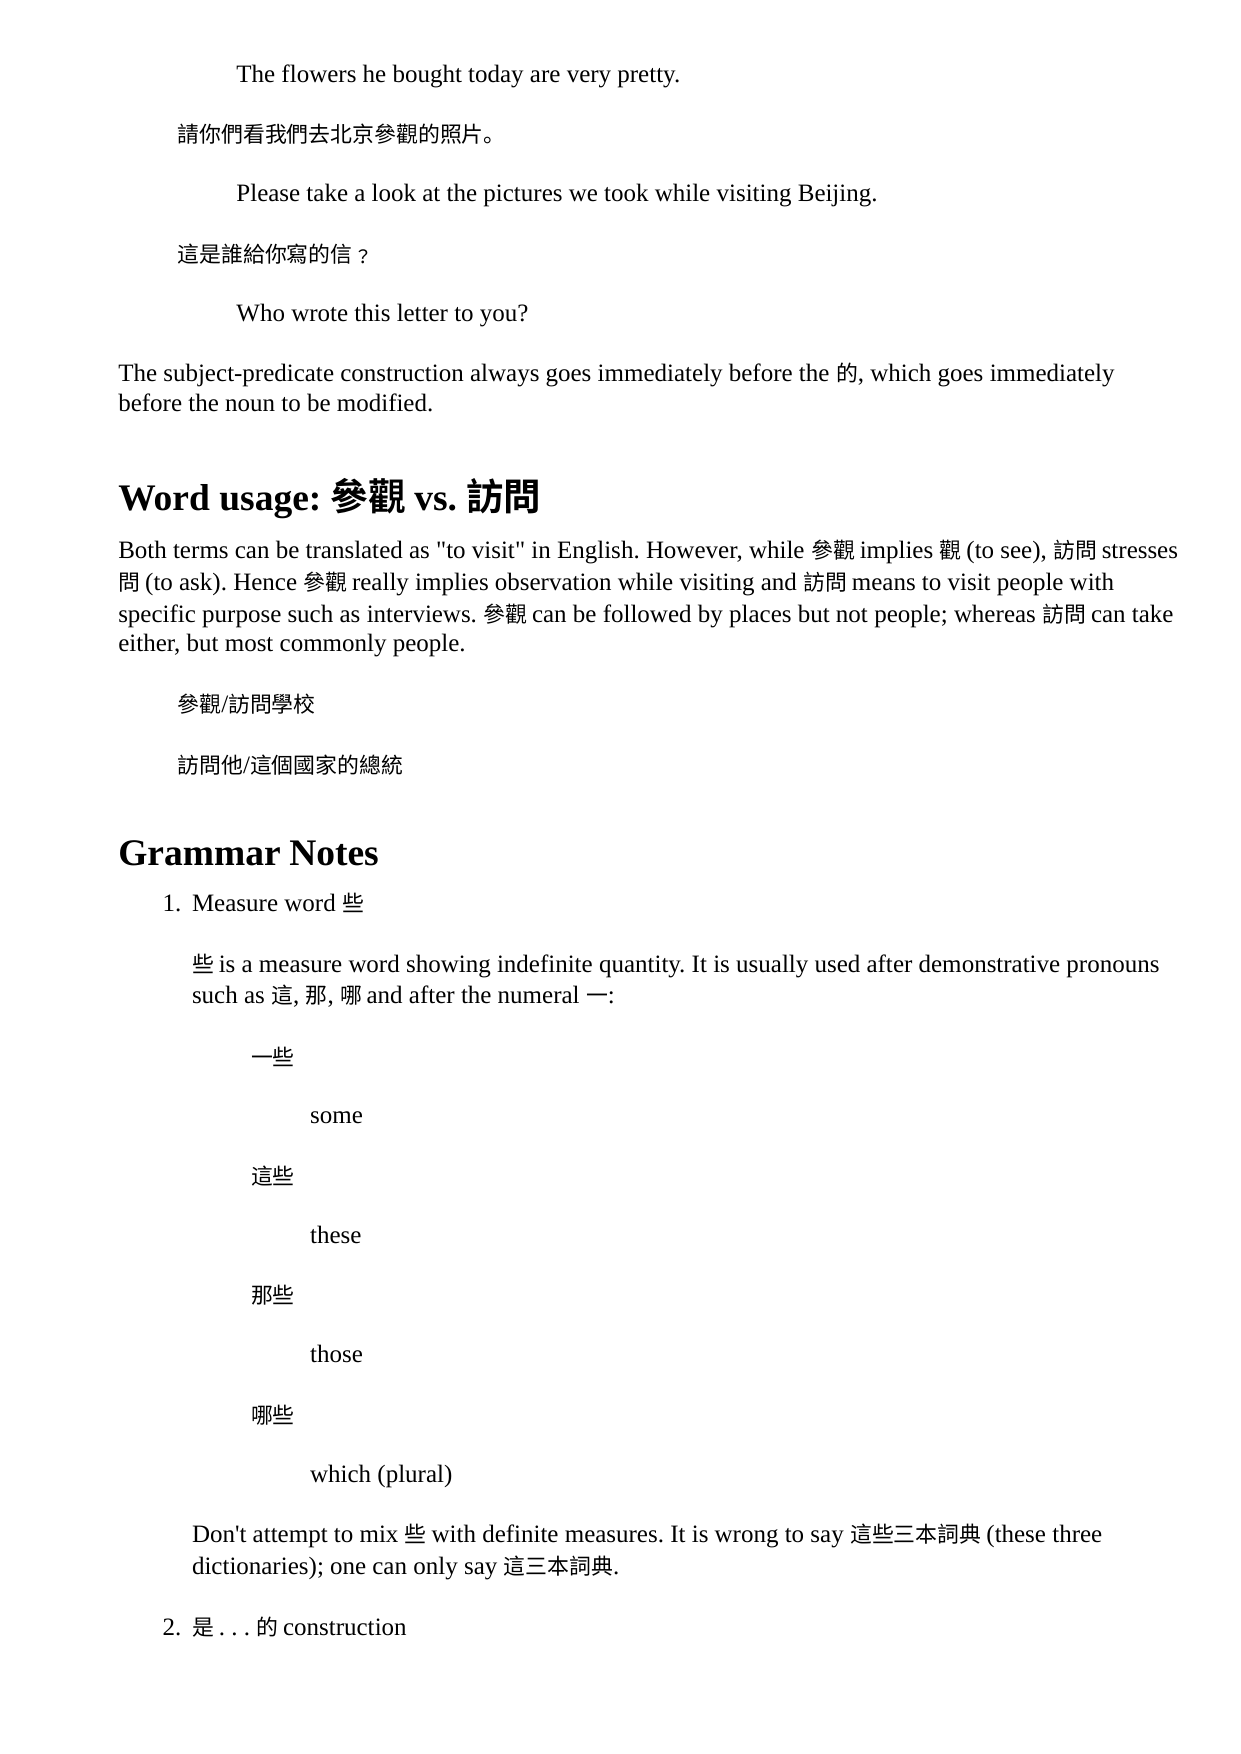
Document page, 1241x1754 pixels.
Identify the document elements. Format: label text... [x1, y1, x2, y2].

subtitle 這是誰給你寫的信﹖ [177, 237, 1122, 268]
subtitle Grammar Notes [118, 830, 1181, 873]
subtitle 哪些 [221, 1398, 1122, 1429]
subtitle 那些 [221, 1278, 1122, 1310]
subtitle 一些 [221, 1039, 1122, 1071]
list 些 is a measure word showing indefinite quantity. It is usually used after demonstrative pronouns such as 這, 那, 哪 and after the numeral 一: [162, 947, 1181, 1010]
list 是 . . . 的 construction [162, 1610, 1181, 1641]
subtitle 參觀/訪問學校 [177, 687, 1122, 718]
list some [280, 1101, 1122, 1129]
list which (plural) [280, 1459, 1122, 1487]
list those [280, 1339, 1122, 1368]
subtitle 訪問他/這個國家的總統 [177, 748, 1122, 779]
subtitle 請你們看我們去北京參觀的照片。 [177, 117, 1122, 149]
list The flowers he bought today are very pretty. [236, 59, 1122, 88]
text Both terms can be translated as "to visit" in English. However, while 參觀 implies 觀 (to see), 訪問 stresses 問 (to ask). Hence 參觀 really implies observation while visiting and 訪問 means to visit people with specific purpose such as interviews. 參觀 can be followed by places but not people; whereas 訪問 can take either, but most commonly people. [118, 533, 1181, 657]
list Measure word 些 [162, 886, 1181, 917]
list Don't attempt to mix 些 with definite measures. It is wrong to say 這些三本詞典 (these three dictionaries); one can only say 這三本詞典. [162, 1517, 1181, 1580]
list these [280, 1220, 1122, 1249]
text The subject-predicate construction always goes immediately before the 的, which goes immediately before the noun to be modified. [118, 356, 1181, 416]
subtitle Word usage: 參觀 vs. 訪問 [118, 467, 1181, 521]
subtitle 這些 [221, 1159, 1122, 1191]
list Please take a look at the pictures we took while visiting Beijing. [236, 178, 1122, 207]
list Who wrote this letter to you? [236, 298, 1122, 327]
